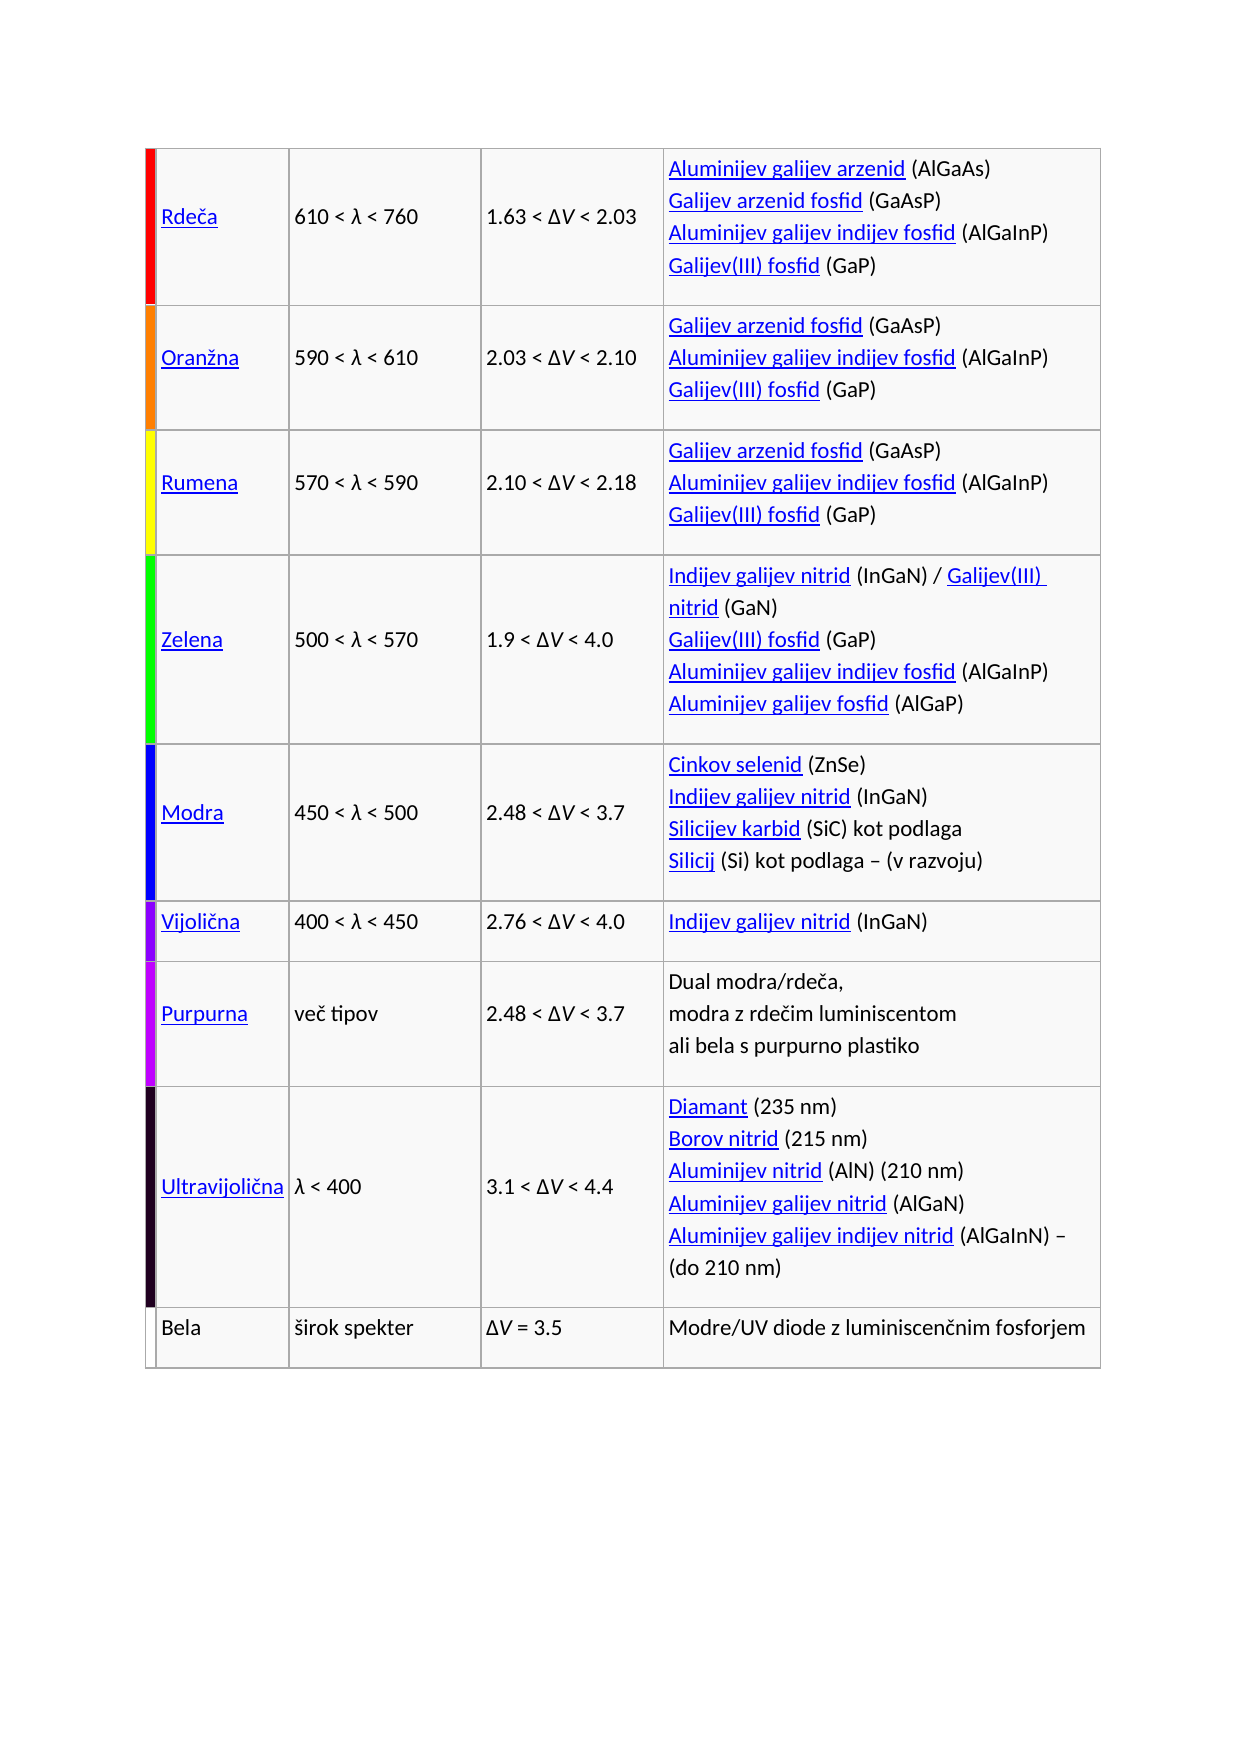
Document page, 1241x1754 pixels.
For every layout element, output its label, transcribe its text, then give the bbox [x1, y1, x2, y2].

table_cell Oranžna [157, 306, 288, 429]
table_cell [146, 1308, 155, 1367]
table_cell 500 < λ < 570 [290, 556, 480, 743]
table_cell ΔV = 3.5 [482, 1308, 663, 1367]
table_cell [146, 306, 155, 429]
table_cell Bela [157, 1308, 288, 1367]
table_cell Zelena [157, 556, 288, 743]
table_cell 1.63 < ΔV < 2.03 [482, 149, 663, 304]
table_cell Modra [157, 745, 288, 900]
table_cell [146, 431, 155, 554]
table_cell 3.1 < ΔV < 4.4 [482, 1087, 663, 1307]
table_cell 1.9 < ΔV < 4.0 [482, 556, 663, 743]
table_cell več tipov [290, 962, 480, 1086]
table_cell Galijev arzenid fosfid (GaAsP) Aluminijev galijev indijev fosfid (AlGaInP) Galijev(III) fosfid (GaP) [664, 431, 1100, 554]
table_cell 610 < λ < 760 [290, 149, 480, 304]
table_cell λ < 400 [290, 1087, 480, 1307]
table_cell Purpurna [157, 962, 288, 1086]
table_cell Indijev galijev nitrid (InGaN) / Galijev(III) nitrid (GaN) Galijev(III) fosfid (GaP) Aluminijev galijev indijev fosfid (AlGaInP) Aluminijev galijev fosfid (AlGaP) [664, 556, 1100, 743]
table_cell [146, 149, 155, 304]
table_cell Aluminijev galijev arzenid (AlGaAs) Galijev arzenid fosfid (GaAsP) Aluminijev galijev indijev fosfid (AlGaInP) Galijev(III) fosfid (GaP) [664, 149, 1100, 304]
table_cell 450 < λ < 500 [290, 745, 480, 900]
table_cell 2.48 < ΔV < 3.7 [482, 745, 663, 900]
table_cell [146, 745, 155, 900]
table_cell Ultravijolična [157, 1087, 288, 1307]
table_cell [146, 962, 155, 1086]
table_cell 2.10 < ΔV < 2.18 [482, 431, 663, 554]
table_cell Modre/UV diode z luminiscenčnim fosforjem [664, 1308, 1100, 1367]
table_cell 590 < λ < 610 [290, 306, 480, 429]
table_cell 2.76 < ΔV < 4.0 [482, 902, 663, 961]
table_cell Cinkov selenid (ZnSe) Indijev galijev nitrid (InGaN) Silicijev karbid (SiC) kot podlaga Silicij (Si) kot podlaga – (v razvoju) [664, 745, 1100, 900]
table_cell Indijev galijev nitrid (InGaN) [664, 902, 1100, 961]
table_cell širok spekter [290, 1308, 480, 1367]
table_cell 570 < λ < 590 [290, 431, 480, 554]
table_cell 2.48 < ΔV < 3.7 [482, 962, 663, 1086]
table_cell Rdeča [157, 149, 288, 304]
table_cell Rumena [157, 431, 288, 554]
table_cell Galijev arzenid fosfid (GaAsP) Aluminijev galijev indijev fosfid (AlGaInP) Galijev(III) fosfid (GaP) [664, 306, 1100, 429]
table_cell [146, 1087, 155, 1307]
table_cell 2.03 < ΔV < 2.10 [482, 306, 663, 429]
table_cell Dual modra/rdeča, modra z rdečim luminiscentom ali bela s purpurno plastiko [664, 962, 1100, 1086]
table_cell 400 < λ < 450 [290, 902, 480, 961]
table_cell Vijolična [157, 902, 288, 961]
table_cell [146, 902, 155, 961]
table_cell [146, 556, 155, 743]
table_cell Diamant (235 nm) Borov nitrid (215 nm) Aluminijev nitrid (AlN) (210 nm) Aluminijev galijev nitrid (AlGaN) Aluminijev galijev indijev nitrid (AlGaInN) – (do 210 nm) [664, 1087, 1100, 1307]
